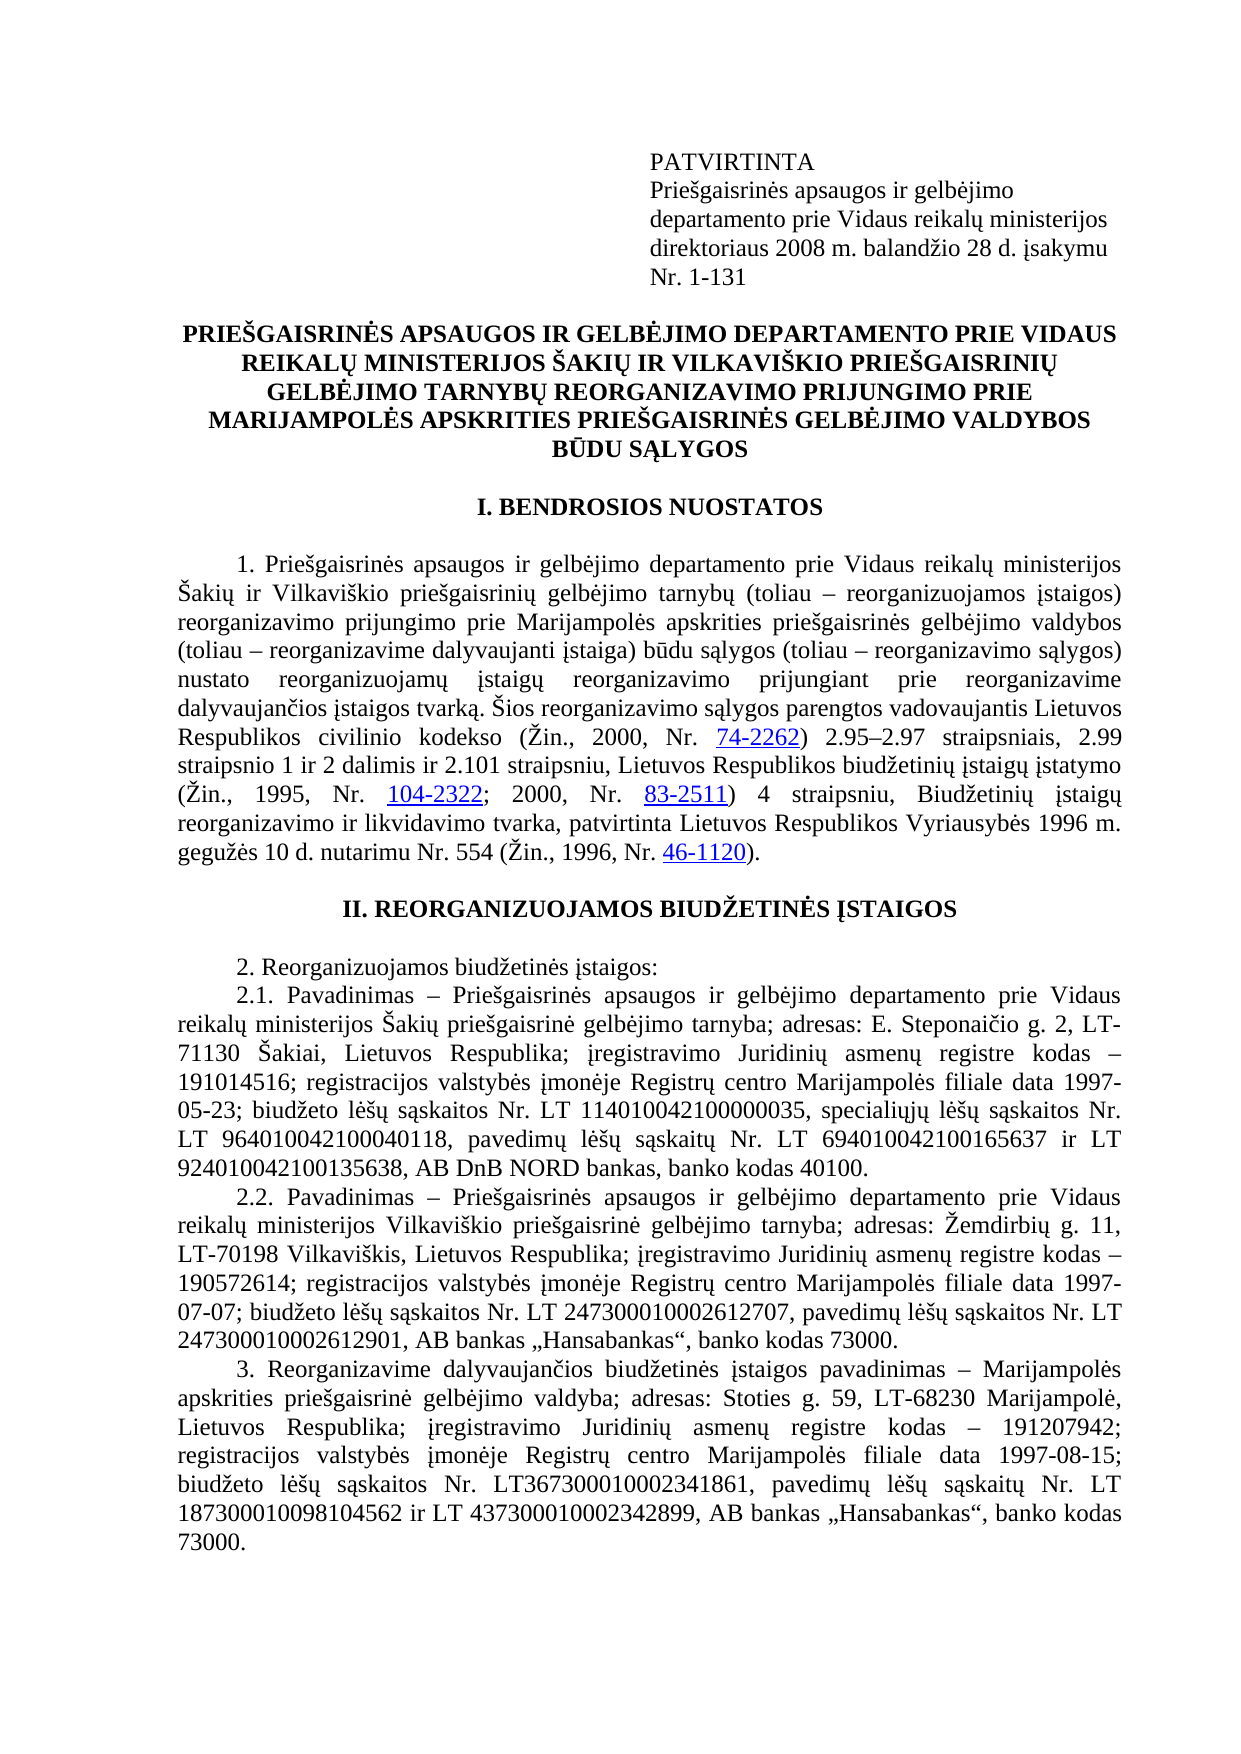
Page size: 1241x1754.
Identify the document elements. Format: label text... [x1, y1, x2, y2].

text 1. Priešgaisrinės apsaugos ir gelbėjimo departamento prie Vidaus reikalų ministerijos Šakių ir Vilkaviškio priešgaisrinių gelbėjimo tarnybų (toliau – reorganizuojamos įstaigos) reorganizavimo prijungimo prie Marijampolės apskrities priešgaisrinės gelbėjimo valdybos (toliau – reorganizavime dalyvaujanti įstaiga) būdu sąlygos (toliau – reorganizavimo sąlygos) nustato reorganizuojamų įstaigų reorganizavimo prijungiant prie reorganizavime dalyvaujančios įstaigos tvarką. Šios reorganizavimo sąlygos parengtos vadovaujantis Lietuvos Respublikos civilinio kodekso (Žin., 2000, Nr. 74-2262) 2.95–2.97 straipsniais, 2.99 straipsnio 1 ir 2 dalimis ir 2.101 straipsniu, Lietuvos Respublikos biudžetinių įstaigų įstatymo (Žin., 1995, Nr. 104-2322; 2000, Nr. 83-2511) 4 straipsniu, Biudžetinių įstaigų reorganizavimo ir likvidavimo tvarka, patvirtinta Lietuvos Respublikos Vyriausybės 1996 m. gegužės 10 d. nutarimu Nr. 554 (Žin., 1996, Nr. 46-1120). [177, 549, 1122, 866]
text 3. Reorganizavime dalyvaujančios biudžetinės įstaigos pavadinimas – Marijampolės apskrities priešgaisrinė gelbėjimo valdyba; adresas: Stoties g. 59, LT-68230 Marijampolė, Lietuvos Respublika; įregistravimo Juridinių asmenų registre kodas – 191207942; registracijos valstybės įmonėje Registrų centro Marijampolės filiale data 1997-08-15; biudžeto lėšų sąskaitos Nr. LT367300010002341861, pavedimų lėšų sąskaitų Nr. LT 187300010098104562 ir LT 437300010002342899, AB bankas „Hansabankas“, banko kodas 73000. [177, 1354, 1122, 1556]
text 2.1. Pavadinimas – Priešgaisrinės apsaugos ir gelbėjimo departamento prie Vidaus reikalų ministerijos Šakių priešgaisrinė gelbėjimo tarnyba; adresas: E. Steponaičio g. 2, LT-71130 Šakiai, Lietuvos Respublika; įregistravimo Juridinių asmenų registre kodas – 191014516; registracijos valstybės įmonėje Registrų centro Marijampolės filiale data 1997-05-23; biudžeto lėšų sąskaitos Nr. LT 114010042100000035, specialiųjų lėšų sąskaitos Nr. LT 964010042100040118, pavedimų lėšų sąskaitų Nr. LT 694010042100165637 ir LT 924010042100135638, AB DnB NORD bankas, banko kodas 40100. [177, 981, 1122, 1182]
text I. BENDROSIOS NUOSTATOS [177, 492, 1122, 521]
text PRIEŠGAISRINĖS APSAUGOS IR GELBĖJIMO DEPARTAMENTO PRIE VIDAUS REIKALŲ MINISTERIJOS ŠAKIŲ IR VILKAVIŠKIO PRIEŠGAISRINIŲ GELBĖJIMO TARNYBŲ REORGANIZAVIMO PRIJUNGIMO PRIE MARIJAMPOLĖS APSKRITIES PRIEŠGAISRINĖS GELBĖJIMO VALDYBOS BŪDU SĄLYGOS [177, 319, 1122, 463]
text Priešgaisrinės apsaugos ir gelbėjimo departamento prie Vidaus reikalų ministerijos direktoriaus 2008 m. balandžio 28 d. įsakymu Nr. 1-131 [649, 176, 1122, 291]
text 2. Reorganizuojamos biudžetinės įstaigos: [177, 952, 1122, 981]
text 2.2. Pavadinimas – Priešgaisrinės apsaugos ir gelbėjimo departamento prie Vidaus reikalų ministerijos Vilkaviškio priešgaisrinė gelbėjimo tarnyba; adresas: Žemdirbių g. 11, LT-70198 Vilkaviškis, Lietuvos Respublika; įregistravimo Juridinių asmenų registre kodas – 190572614; registracijos valstybės įmonėje Registrų centro Marijampolės filiale data 1997-07-07; biudžeto lėšų sąskaitos Nr. LT 247300010002612707, pavedimų lėšų sąskaitos Nr. LT 247300010002612901, AB bankas „Hansabankas“, banko kodas 73000. [177, 1182, 1122, 1354]
text PATVIRTINTA [649, 147, 1122, 176]
text II. REORGANIZUOJAMOS BIUDŽETINĖS ĮSTAIGOS [177, 894, 1122, 923]
